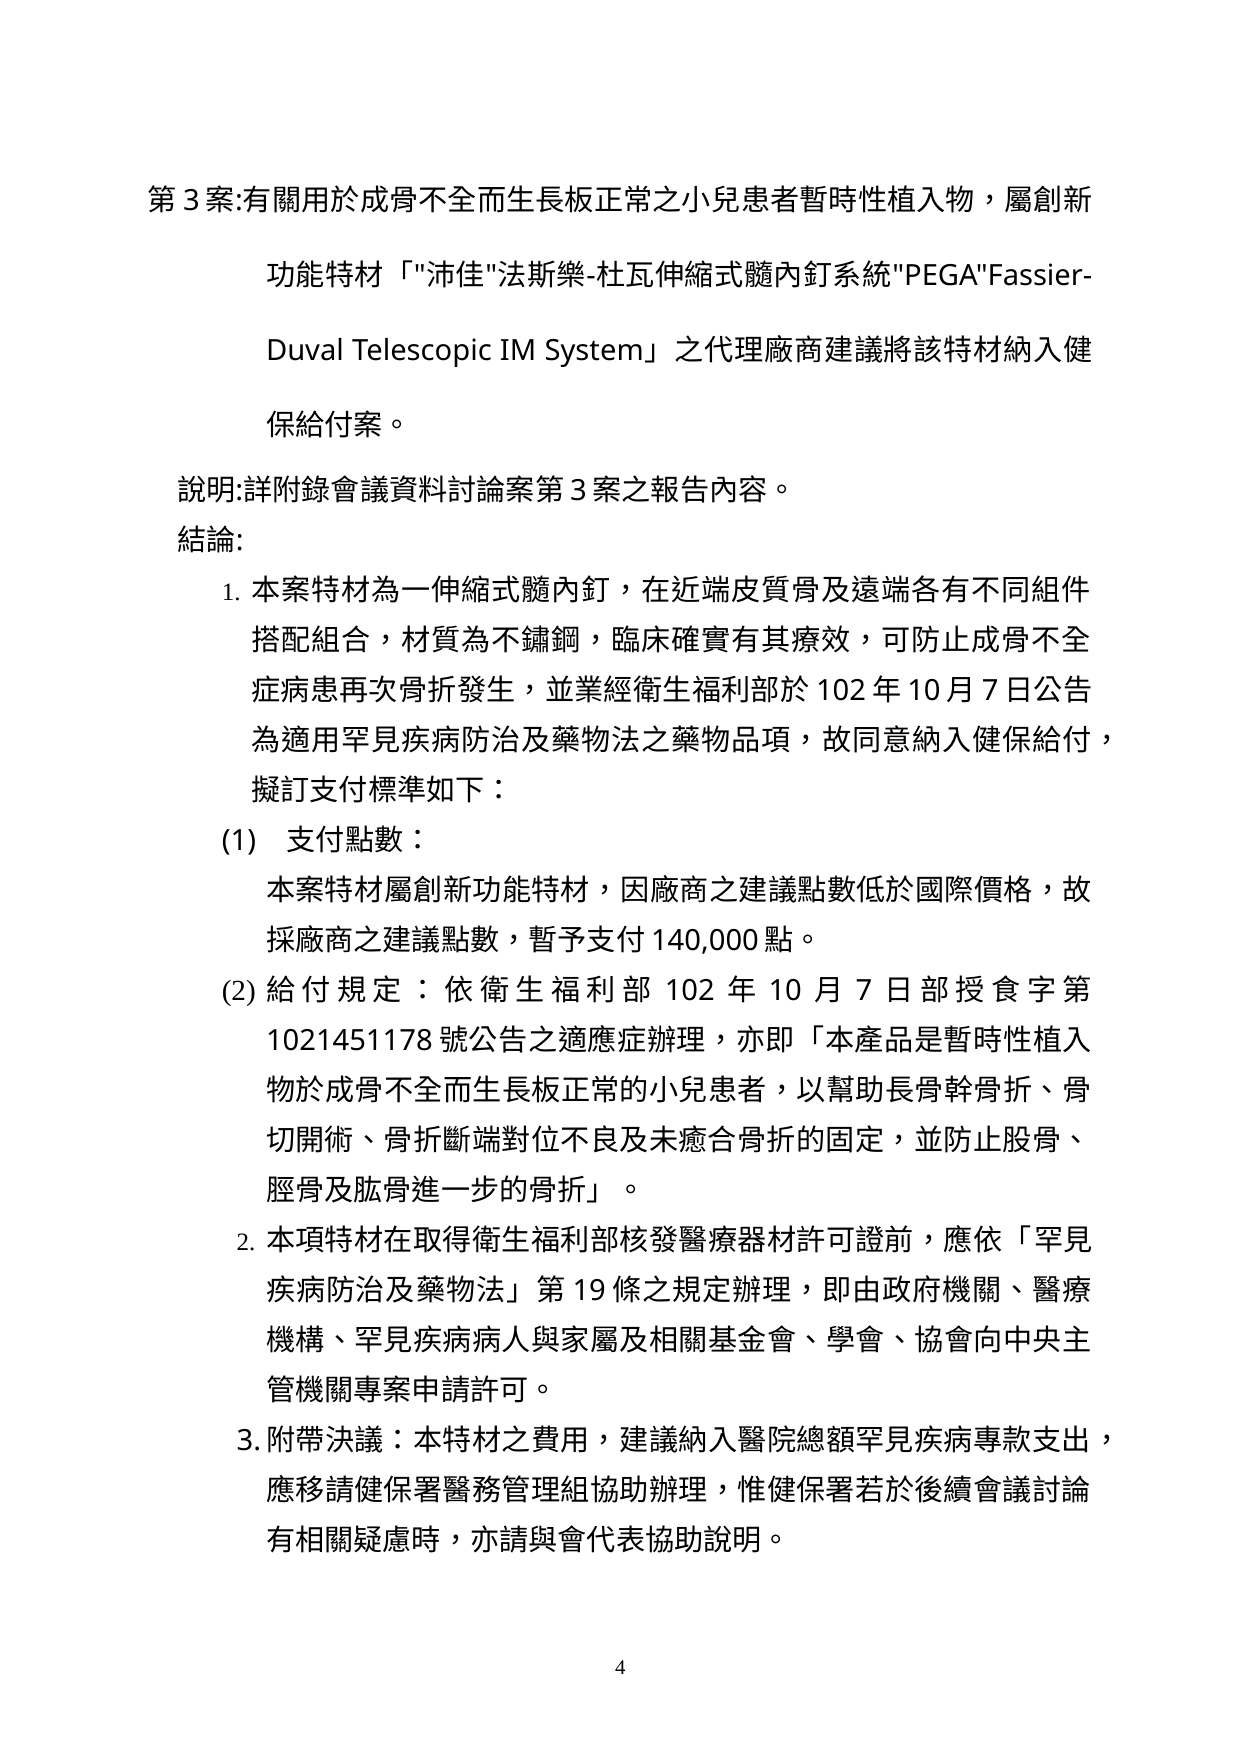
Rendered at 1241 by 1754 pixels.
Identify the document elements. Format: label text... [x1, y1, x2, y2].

list 本項特材在取得衛生福利部核發醫療器材許可證前，應依「罕見疾病防治及藥物法」第19條之規定辦理，即由政府機關、醫療機構、罕見疾病病人與家屬及相關基金會、學會、協會向中央主管機關專案申請許可。 [236, 1210, 1092, 1410]
list 支付點數： [222, 810, 1092, 860]
list 給付規定：依衛生福利部102年10月7日部授食字第1021451178號公告之適應症辦理，亦即「本產品是暫時性植入物於成骨不全而生長板正常的小兒患者，以幫助長骨幹骨折、骨切開術、骨折斷端對位不良及未癒合骨折的固定，並防止股骨、脛骨及肱骨進一步的骨折」。 [222, 960, 1092, 1210]
text 結論: [177, 510, 1092, 560]
list 本案特材為一伸縮式髓內釘，在近端皮質骨及遠端各有不同組件搭配組合，材質為不鏽鋼，臨床確實有其療效，可防止成骨不全症病患再次骨折發生，並業經衛生福利部於102年10月7日公告為適用罕見疾病防治及藥物法之藥物品項，故同意納入健保給付，擬訂支付標準如下： [222, 560, 1092, 810]
text 說明:詳附錄會議資料討論案第3案之報告內容。 [148, 460, 1092, 510]
text 本案特材屬創新功能特材，因廠商之建議點數低於國際價格，故採廠商之建議點數，暫予支付140,000點。 [266, 860, 1092, 960]
text 第3案:有關用於成骨不全而生長板正常之小兒患者暫時性植入物，屬創新功能特材「"沛佳"法斯樂-杜瓦伸縮式髓內釘系統"PEGA"Fassier-Duval Telescopic IM System」之代理廠商建議將該特材納入健保給付案。 [148, 160, 1092, 460]
list 附帶決議：本特材之費用，建議納入醫院總額罕見疾病專款支出，應移請健保署醫務管理組協助辦理，惟健保署若於後續會議討論有相關疑慮時，亦請與會代表協助說明。 [236, 1410, 1092, 1560]
